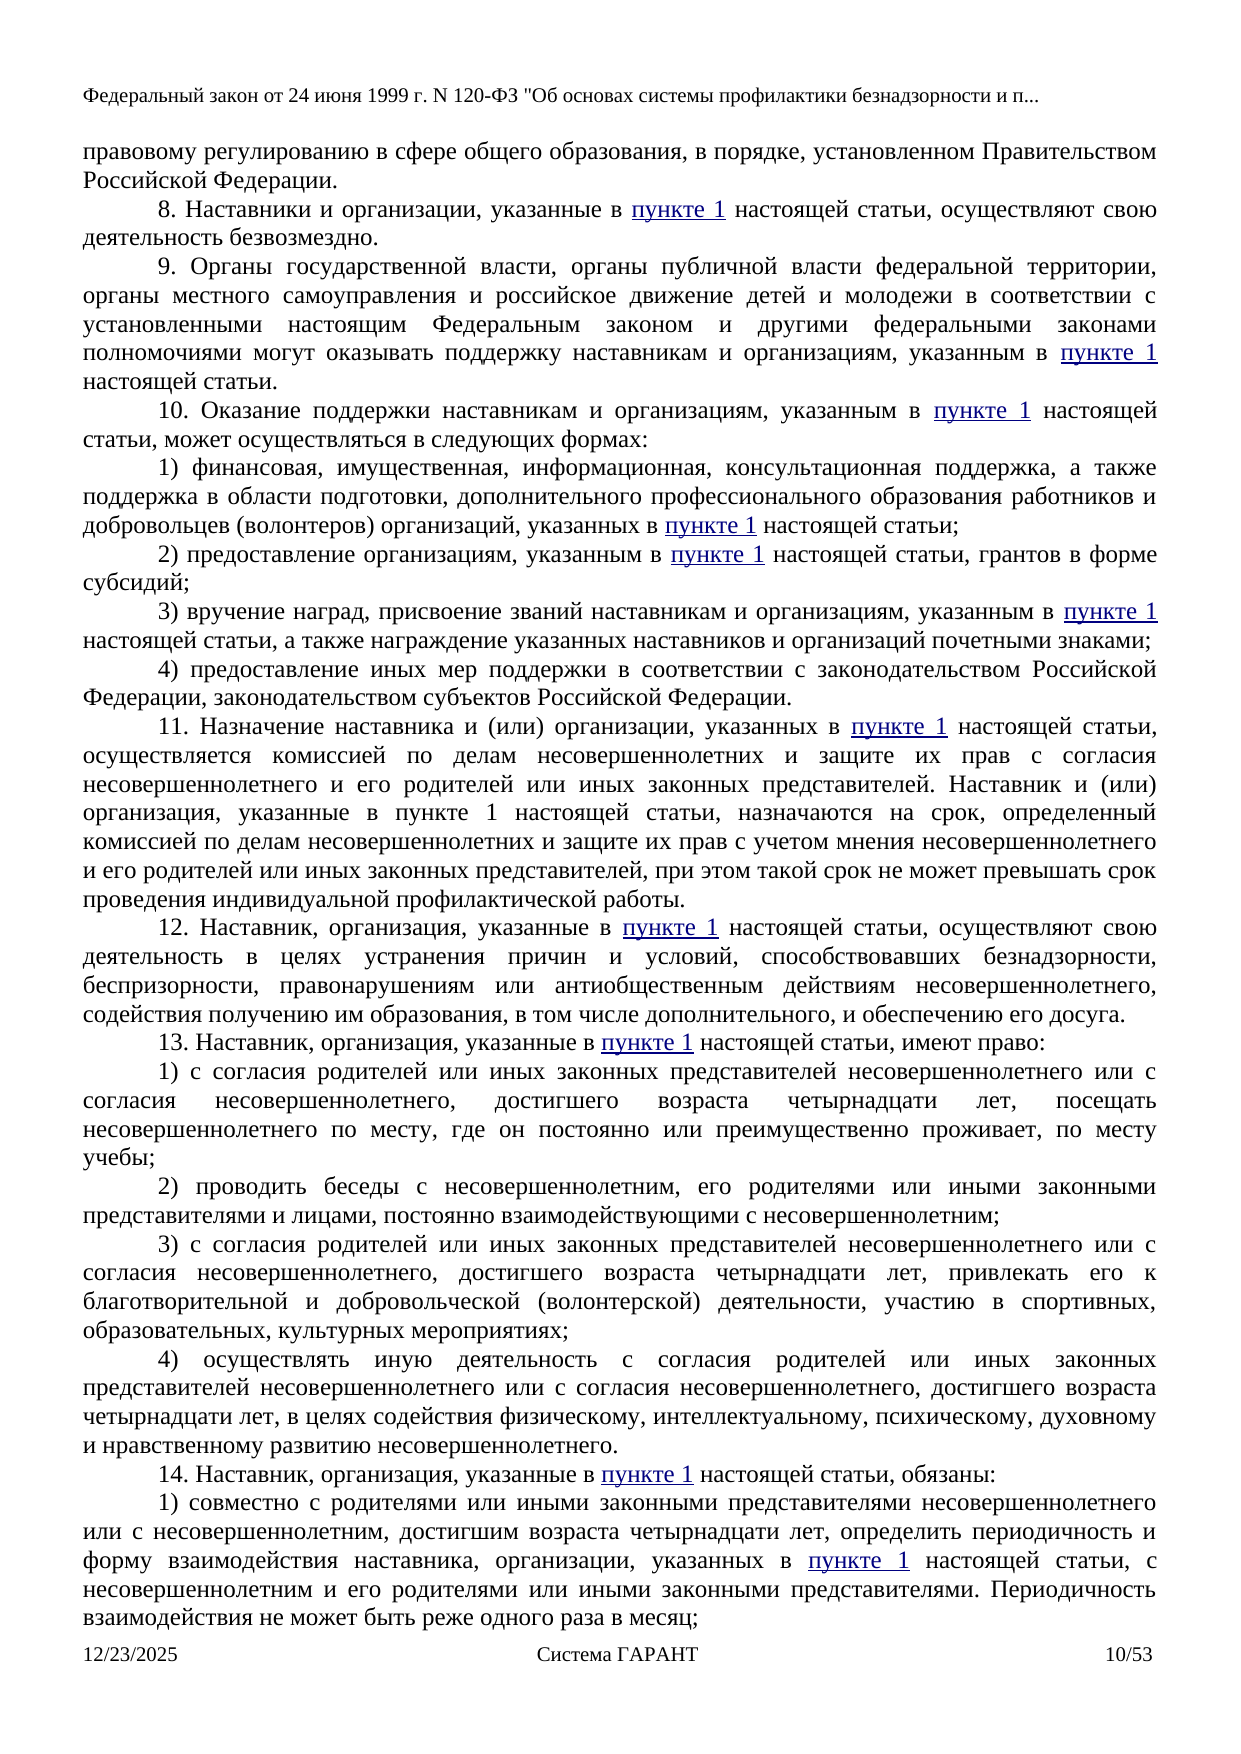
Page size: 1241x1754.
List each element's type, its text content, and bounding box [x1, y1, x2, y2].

text 2) проводить беседы с несовершеннолетним, его родителями или иными законными представителями и лицами, постоянно взаимодействующими с несовершеннолетним; [83, 1171, 1157, 1229]
text 10. Оказание поддержки наставникам и организациям, указанным в пункте 1 настоящей статьи, может осуществляться в следующих формах: [83, 395, 1157, 452]
text 2) предоставление организациям, указанным в пункте 1 настоящей статьи, грантов в форме субсидий; [83, 539, 1157, 596]
text 11. Назначение наставника и (или) организации, указанных в пункте 1 настоящей статьи, осуществляется комиссией по делам несовершеннолетних и защите их прав с согласия несовершеннолетнего и его родителей или иных законных представителей. Наставник и (или) организация, указанные в пункте 1 настоящей статьи, назначаются на срок, определенный комиссией по делам несовершеннолетних и защите их прав с учетом мнения несовершеннолетнего и его родителей или иных законных представителей, при этом такой срок не может превышать срок проведения индивидуальной профилактической работы. [83, 711, 1157, 912]
text 13. Наставник, организация, указанные в пункте 1 настоящей статьи, имеют право: [83, 1027, 1157, 1056]
text 12. Наставник, организация, указанные в пункте 1 настоящей статьи, осуществляют свою деятельность в целях устранения причин и условий, способствовавших безнадзорности, беспризорности, правонарушениям или антиобщественным действиям несовершеннолетнего, содействия получению им образования, в том числе дополнительного, и обеспечению его досуга. [83, 912, 1157, 1027]
text 8. Наставники и организации, указанные в пункте 1 настоящей статьи, осуществляют свою деятельность безвозмездно. [83, 194, 1157, 251]
text правовому регулированию в сфере общего образования, в порядке, установленном Правительством Российской Федерации. [83, 136, 1157, 194]
text 14. Наставник, организация, указанные в пункте 1 настоящей статьи, обязаны: [83, 1459, 1157, 1487]
text 9. Органы государственной власти, органы публичной власти федеральной территории, органы местного самоуправления и российское движение детей и молодежи в соответствии с установленными настоящим Федеральным законом и другими федеральными законами полномочиями могут оказывать поддержку наставникам и организациям, указанным в пункте 1 настоящей статьи. [83, 251, 1157, 395]
text 3) вручение наград, присвоение званий наставникам и организациям, указанным в пункте 1 настоящей статьи, а также награждение указанных наставников и организаций почетными знаками; [83, 596, 1157, 654]
text 3) с согласия родителей или иных законных представителей несовершеннолетнего или с согласия несовершеннолетнего, достигшего возраста четырнадцати лет, привлекать его к благотворительной и добровольческой (волонтерской) деятельности, участию в спортивных, образовательных, культурных мероприятиях; [83, 1229, 1157, 1344]
text 4) осуществлять иную деятельность с согласия родителей или иных законных представителей несовершеннолетнего или с согласия несовершеннолетнего, достигшего возраста четырнадцати лет, в целях содействия физическому, интеллектуальному, психическому, духовному и нравственному развитию несовершеннолетнего. [83, 1344, 1157, 1459]
text 1) совместно с родителями или иными законными представителями несовершеннолетнего или с несовершеннолетним, достигшим возраста четырнадцати лет, определить периодичность и форму взаимодействия наставника, организации, указанных в пункте 1 настоящей статьи, с несовершеннолетним и его родителями или иными законными представителями. Периодичность взаимодействия не может быть реже одного раза в месяц; [83, 1487, 1157, 1631]
text 4) предоставление иных мер поддержки в соответствии с законодательством Российской Федерации, законодательством субъектов Российской Федерации. [83, 654, 1157, 711]
text 1) с согласия родителей или иных законных представителей несовершеннолетнего или с согласия несовершеннолетнего, достигшего возраста четырнадцати лет, посещать несовершеннолетнего по месту, где он постоянно или преимущественно проживает, по месту учебы; [83, 1056, 1157, 1171]
text 1) финансовая, имущественная, информационная, консультационная поддержка, а также поддержка в области подготовки, дополнительного профессионального образования работников и добровольцев (волонтеров) организаций, указанных в пункте 1 настоящей статьи; [83, 452, 1157, 539]
